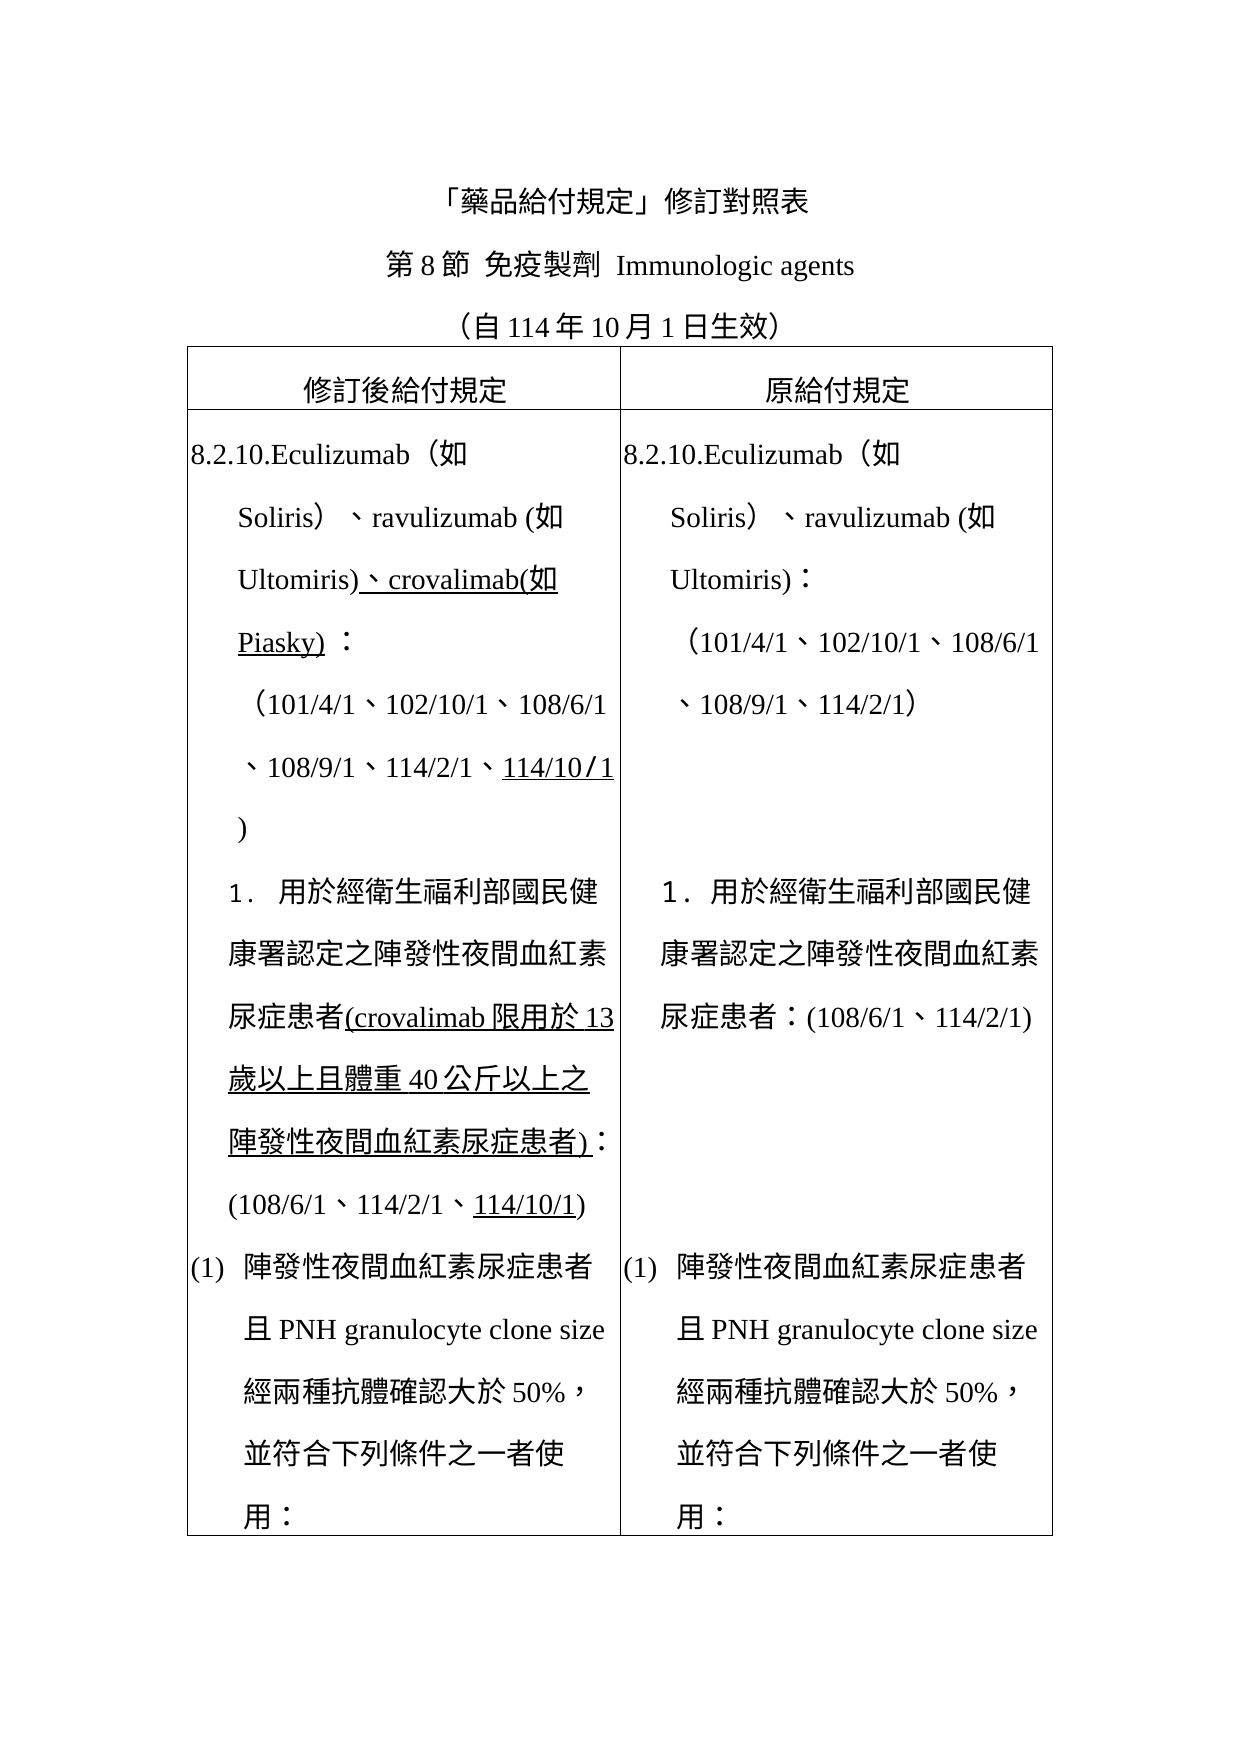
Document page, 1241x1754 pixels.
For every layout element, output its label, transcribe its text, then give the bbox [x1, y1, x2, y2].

table_cell 8.2.10.Eculizumab（如Soliris）、ravulizumab (如Ultomiris)：（101/4/1、102/10/1、108/6/1、108/9/1、114/2/1） 用於經衛生福利部國民健康署認定之陣發性夜間血紅素尿症患者：(108/6/1、114/2/1) 陣發性夜間血紅素尿症患者且PNH granulocyte clone size經兩種抗體確認大於50%，並符合下列條件之一者使用： 有溶血性貧血，血紅素濃度至少有兩次檢測數值低於7g/dL或有心肺功能不全症狀（New York Heart Association Class III或IV）且血紅素濃度低於9g/dL，並須長期大量輸血（3個月內至少輸血6個單位以上）。須排除其他原因引起之貧血，包括缺鐵性貧血或出血等。 有發生危及生命之虞之血栓並導致明顯器官功能受損者，但須排除其他已知原因引起之血栓。 任何位置之動脈血栓。 重要部位之靜脈性血栓，包括腦部靜脈、靜脈竇、上下腔靜脈、近端深部靜脈、肝靜脈或肝門靜脈血栓等。 發生因血管內溶血導致的進行性腎功能衰竭（serum creatinine大於2.0 mg/dL），且無法以其他原因解釋者。 排除有高危險之骨髓化生不良症候群（RAEB-1或RAEB-2）的病患。 新個案需經專家小組特殊專案審查核准後使用，每次申請期限為6個月。 每6個月須重新評估治療結果。若符合下列條件之一，則不予同意使用。 接受治療的患者用藥後病情沒有改善者（LDH超過正常值上限的1.5倍或最近3個月內輸血多於2個單位） PNH granulocyte clone size ≦50%。 發生嚴重再生不良性貧血者，其檢查結果符合下列兩項或兩項以上者：（102/10/1、114/2/1） 中性白血球數目(neutrophil count) <0.5x109/L。 血小板數目( platelet count) <20x109/L。 網狀細胞(reticulocytes) <25x109/L。 骨髓內造血細胞密度 <30%。 ◎附表三十之一：全民健康保險使用陣發性夜間血紅素尿症治療藥品eculizumab、ravulizumab特殊專案審查申請表 ◎附表三十之二：陣發性夜間血紅素尿症患者特殊專案審查申請Soliris (eculizumab)、Ultomiris (ravulizumab)用藥檢附資料查檢表 用於經衛生福利部國民健康署認定之非典型性尿毒溶血症候群(Atypical Hemolytic Uremic Syndrome, aHUS)病人：(108/6/1、108/9/1) (1)~(7) 略。 另於114/2/1前已使用eculizumab之病人，符合續用申請條件者，得轉換至ravulizumab，惟使用ravulizumab無效後，不得再申請eculizumab。(114/2/1) [621, 410, 1052, 1535]
table_header 原給付規定 [621, 347, 1052, 409]
table_header 修訂後給付規定 [188, 347, 620, 409]
text 「藥品給付規定」修訂對照表 [187, 158, 1053, 221]
text 第8節 免疫製劑 Immunologic agents [187, 221, 1053, 283]
table_cell 8.2.10.Eculizumab（如Soliris）、ravulizumab (如Ultomiris)、crovalimab(如Piasky) ：（101/4/1、102/10/1、108/6/1、108/9/1、114/2/1、114/10/1) 用於經衛生福利部國民健康署認定之陣發性夜間血紅素尿症患者(crovalimab限用於13歲以上且體重40公斤以上之陣發性夜間血紅素尿症患者)：(108/6/1、114/2/1、114/10/1) 陣發性夜間血紅素尿症患者且PNH granulocyte clone size經兩種抗體確認大於50%，並符合下列條件之一者使用： 有溶血性貧血，血紅素濃度至少有兩次檢測數值低於7g/dL或有心肺功能不全症狀（New York Heart Association Class III或IV）且血紅素濃度低於9g/dL，並須長期大量輸血（3個月內至少輸血6個單位以上）。須排除其他原因引起之貧血，包括缺鐵性貧血或出血等。 有發生危及生命之虞之血栓並導致明顯器官功能受損者，但須排除其他已知原因引起之血栓。 任何位置之動脈血栓。 重要部位之靜脈性血栓，包括腦部靜脈、靜脈竇、上下腔靜脈、近端深部靜脈、肝靜脈或肝門靜脈血栓等。 發生因血管內溶血導致的進行性腎功能衰竭（serum creatinine大於2.0 mg/dL），且無法以其他原因解釋者。 排除有高危險之骨髓化生不良症候群（RAEB-1或RAEB-2）的病患。 新個案需經專家小組特殊專案審查核准後使用，每次申請期限為6個月。 每6個月須重新評估治療結果。若符合下列條件之一，則不予同意使用。 接受治療的患者用藥後病情沒有改善者（LDH超過正常值上限的1.5倍或最近3個月內輸血多於2個單位） PNH granulocyte clone size ≦50%。 發生嚴重再生不良性貧血者，其檢查結果符合下列兩項或兩項以上者：（102/10/1、114/2/1） 中性白血球數目(neutrophil count) <0.5x109/L。 血小板數目( platelet count) <20x109/L。 網狀細胞(reticulocytes) <25x109/L。 骨髓內造血細胞密度<30%。 ◎附表三十之一：全民健康保險使用陣發性夜間血紅素尿症治療藥品eculizumab、ravulizumab、crovalimab特殊專案審查申請表 ◎附表三十之二：陣發性夜間血紅素尿症患者特殊專案審查申請Soliris (eculizumab)、Ultomiris (ravulizumab)、Piasky(crovalimab)用藥檢附資料查檢表 用於經衛生福利部國民健康署認定之非典型性尿毒溶血症候群(Atypical Hemolytic Uremic Syndrome, aHUS)病人：(108/6/1、108/9/1) (1)~(7) 略。 另於114/2/1前已使用eculizumab之病人，符合續用申請條件者，得轉換至ravulizumab或crovalimab，惟使用ravulizumab或crovalimab無效後，不得再申請eculizumab。(114/2/1、114/10/1) 4.新病人限ravulizumab或crovalimab擇一使用。(114/10/1) 5.Ravulizumab或crovalimab惟在有耐受不良時方可轉換使用，且限轉換一次。(114/10/1) [188, 410, 620, 1535]
text （自114年10月1日生效） [187, 283, 1053, 346]
